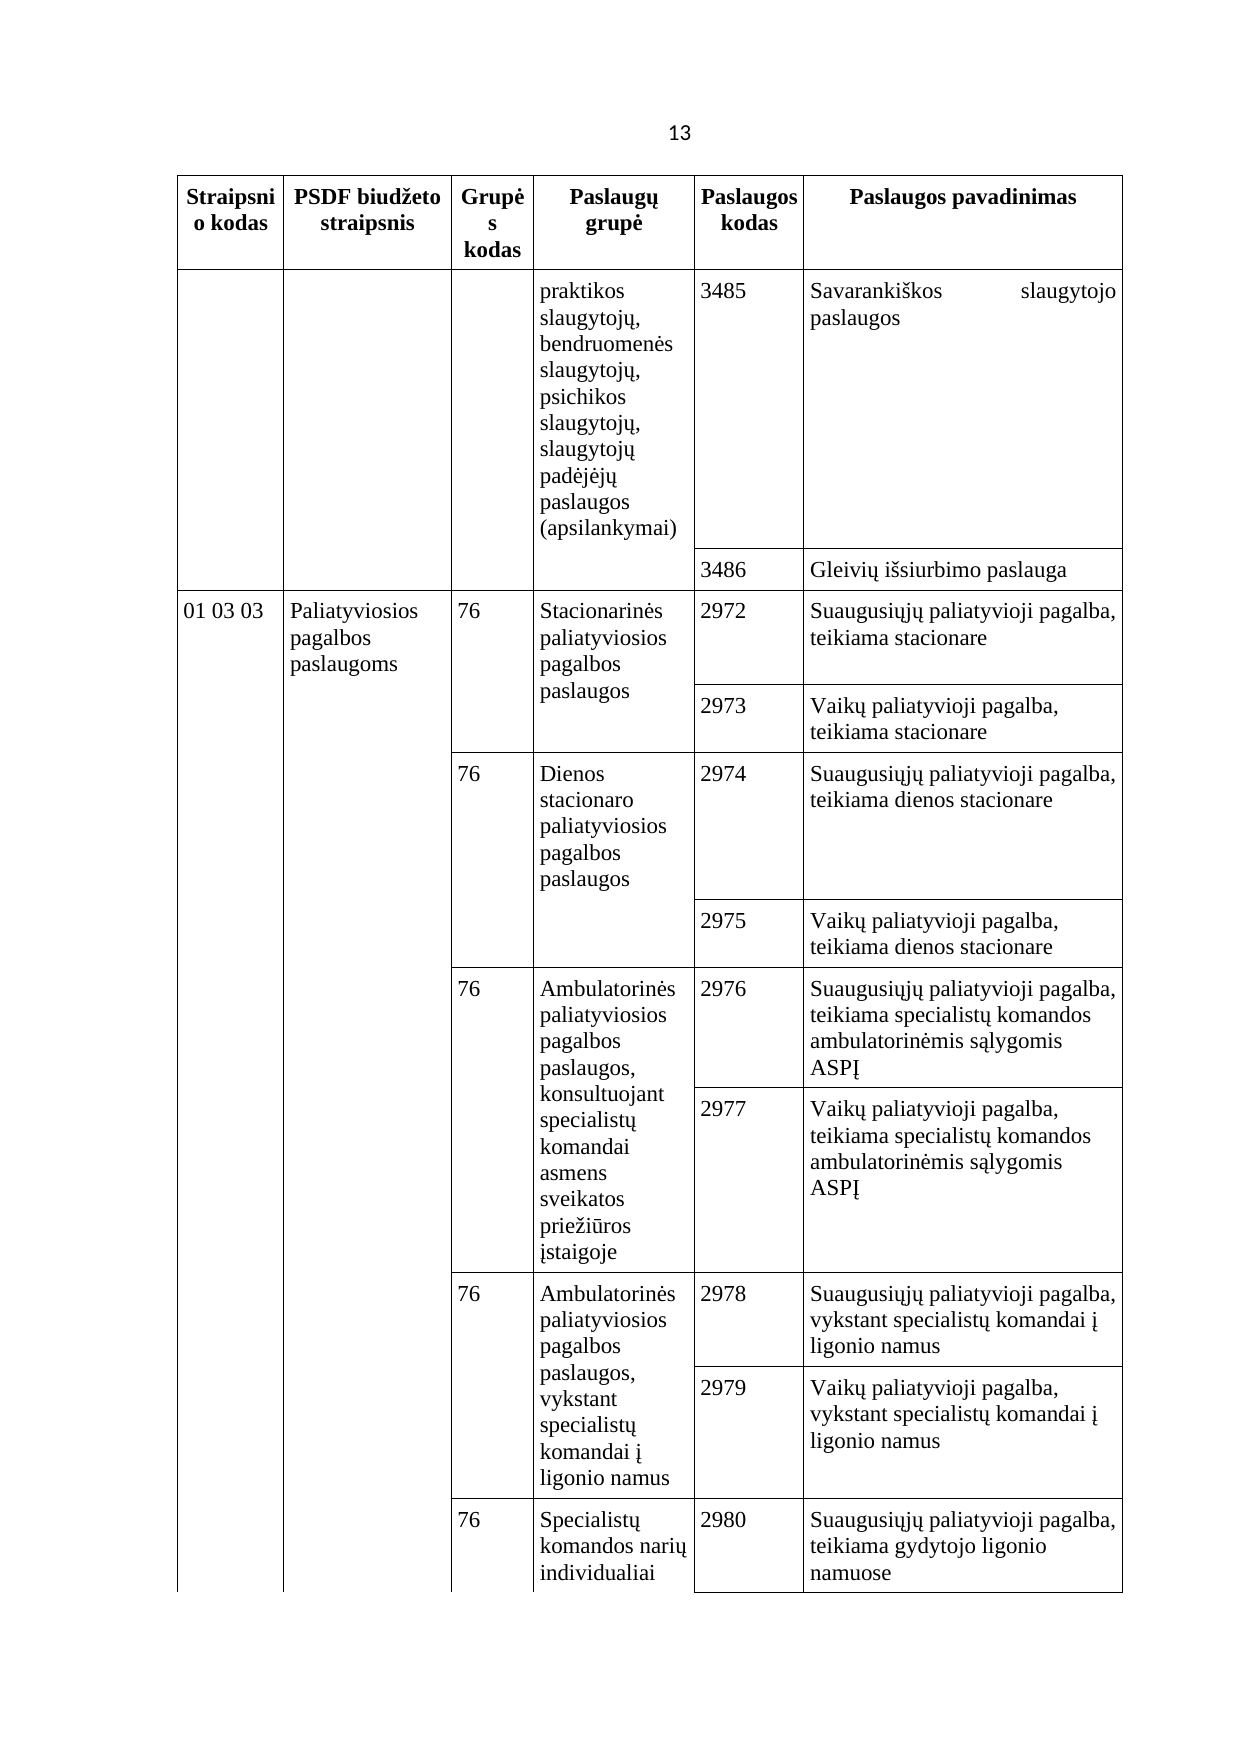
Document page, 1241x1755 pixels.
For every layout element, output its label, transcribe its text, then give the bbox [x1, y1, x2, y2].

table_header PSDF biudžeto straipsnis [284, 176, 451, 269]
table_cell [284, 1272, 451, 1366]
table_cell Vaikų paliatyvioji pagalba, vykstant specialistų komandai į ligonio namus [804, 1367, 1122, 1498]
table_cell praktikos slaugytojų, bendruomenės slaugytojų, psichikos slaugytojų, slaugytojų padėjėjų paslaugos (apsilankymai) [534, 270, 694, 548]
table_cell Vaikų paliatyvioji pagalba, teikiama dienos stacionare [804, 900, 1122, 967]
table_cell [178, 1272, 283, 1366]
table_cell 2979 [695, 1367, 803, 1498]
table_cell 2976 [695, 968, 803, 1087]
table_cell Paliatyviosios pagalbos paslaugoms [284, 591, 451, 684]
table_cell Suaugusiųjų paliatyvioji pagalba, teikiama gydytojo ligonio namuose [804, 1499, 1122, 1592]
table_cell 76 [452, 968, 533, 1087]
table_cell [284, 899, 451, 967]
table_cell [178, 270, 283, 548]
table_cell Specialistų komandos narių individualiai [534, 1499, 694, 1592]
table_cell [534, 899, 694, 967]
table_cell [452, 548, 533, 589]
table_cell 2973 [695, 685, 803, 752]
table_cell Savarankiškos slaugytojo paslaugos [804, 270, 1122, 548]
table_cell [452, 684, 533, 752]
table_cell Vaikų paliatyvioji pagalba, teikiama stacionare [804, 685, 1122, 752]
table_cell Ambulatorinės paliatyviosios pagalbos paslaugos, vykstant specialistų komandai į ligonio namus [534, 1273, 694, 1498]
table_cell 2972 [695, 591, 803, 684]
table_cell Stacionarinės paliatyviosios pagalbos paslaugos [534, 591, 694, 752]
table_cell [284, 548, 451, 589]
table_cell [284, 752, 451, 899]
table_cell [452, 1366, 533, 1498]
table_cell [178, 684, 283, 752]
table_cell [284, 967, 451, 1087]
table_cell [178, 899, 283, 967]
table_cell [284, 1498, 451, 1592]
table_header Grupės kodas [452, 176, 533, 269]
table_cell 2977 [695, 1088, 803, 1272]
table_cell [178, 1366, 283, 1498]
table_cell [178, 1087, 283, 1272]
table_cell [452, 270, 533, 548]
table_cell [452, 1087, 533, 1272]
table_cell [178, 548, 283, 589]
table_cell [284, 1366, 451, 1498]
table_cell Suaugusiųjų paliatyvioji pagalba, teikiama stacionare [804, 591, 1122, 684]
table_cell 76 [452, 1499, 533, 1592]
table_cell Dienos stacionaro paliatyviosios pagalbos paslaugos [534, 753, 694, 899]
table_cell 76 [452, 753, 533, 899]
table_cell 2974 [695, 753, 803, 899]
table_header Paslaugos pavadinimas [804, 176, 1122, 269]
table_cell 76 [452, 1273, 533, 1366]
table_cell Vaikų paliatyvioji pagalba, teikiama specialistų komandos ambulatorinėmis sąlygomis ASPĮ [804, 1088, 1122, 1272]
table_cell 01 03 03 [178, 591, 283, 684]
table_cell [452, 899, 533, 967]
table_cell [284, 270, 451, 548]
table_cell [178, 1498, 283, 1592]
table_cell Ambulatorinės paliatyviosios pagalbos paslaugos, konsultuojant specialistų komandai asmens sveikatos priežiūros įstaigoje [534, 968, 694, 1272]
table_cell 2975 [695, 900, 803, 967]
table_cell [284, 684, 451, 752]
table_header Straipsnio kodas [178, 176, 283, 269]
table_header Paslaugos kodas [695, 176, 803, 269]
table_cell [178, 967, 283, 1087]
table_cell [534, 548, 694, 589]
table_header Paslaugų grupė [534, 176, 694, 269]
table_cell 2980 [695, 1499, 803, 1592]
table_cell [284, 1087, 451, 1272]
table_cell Suaugusiųjų paliatyvioji pagalba, teikiama specialistų komandos ambulatorinėmis sąlygomis ASPĮ [804, 968, 1122, 1087]
table_cell Gleivių išsiurbimo paslauga [804, 549, 1122, 589]
table_cell 76 [452, 591, 533, 684]
table_cell 3485 [695, 270, 803, 548]
table_cell Suaugusiųjų paliatyvioji pagalba, vykstant specialistų komandai į ligonio namus [804, 1273, 1122, 1366]
table_cell [178, 752, 283, 899]
table_cell Suaugusiųjų paliatyvioji pagalba, teikiama dienos stacionare [804, 753, 1122, 899]
table_cell 3486 [695, 549, 803, 589]
table_cell 2978 [695, 1273, 803, 1366]
